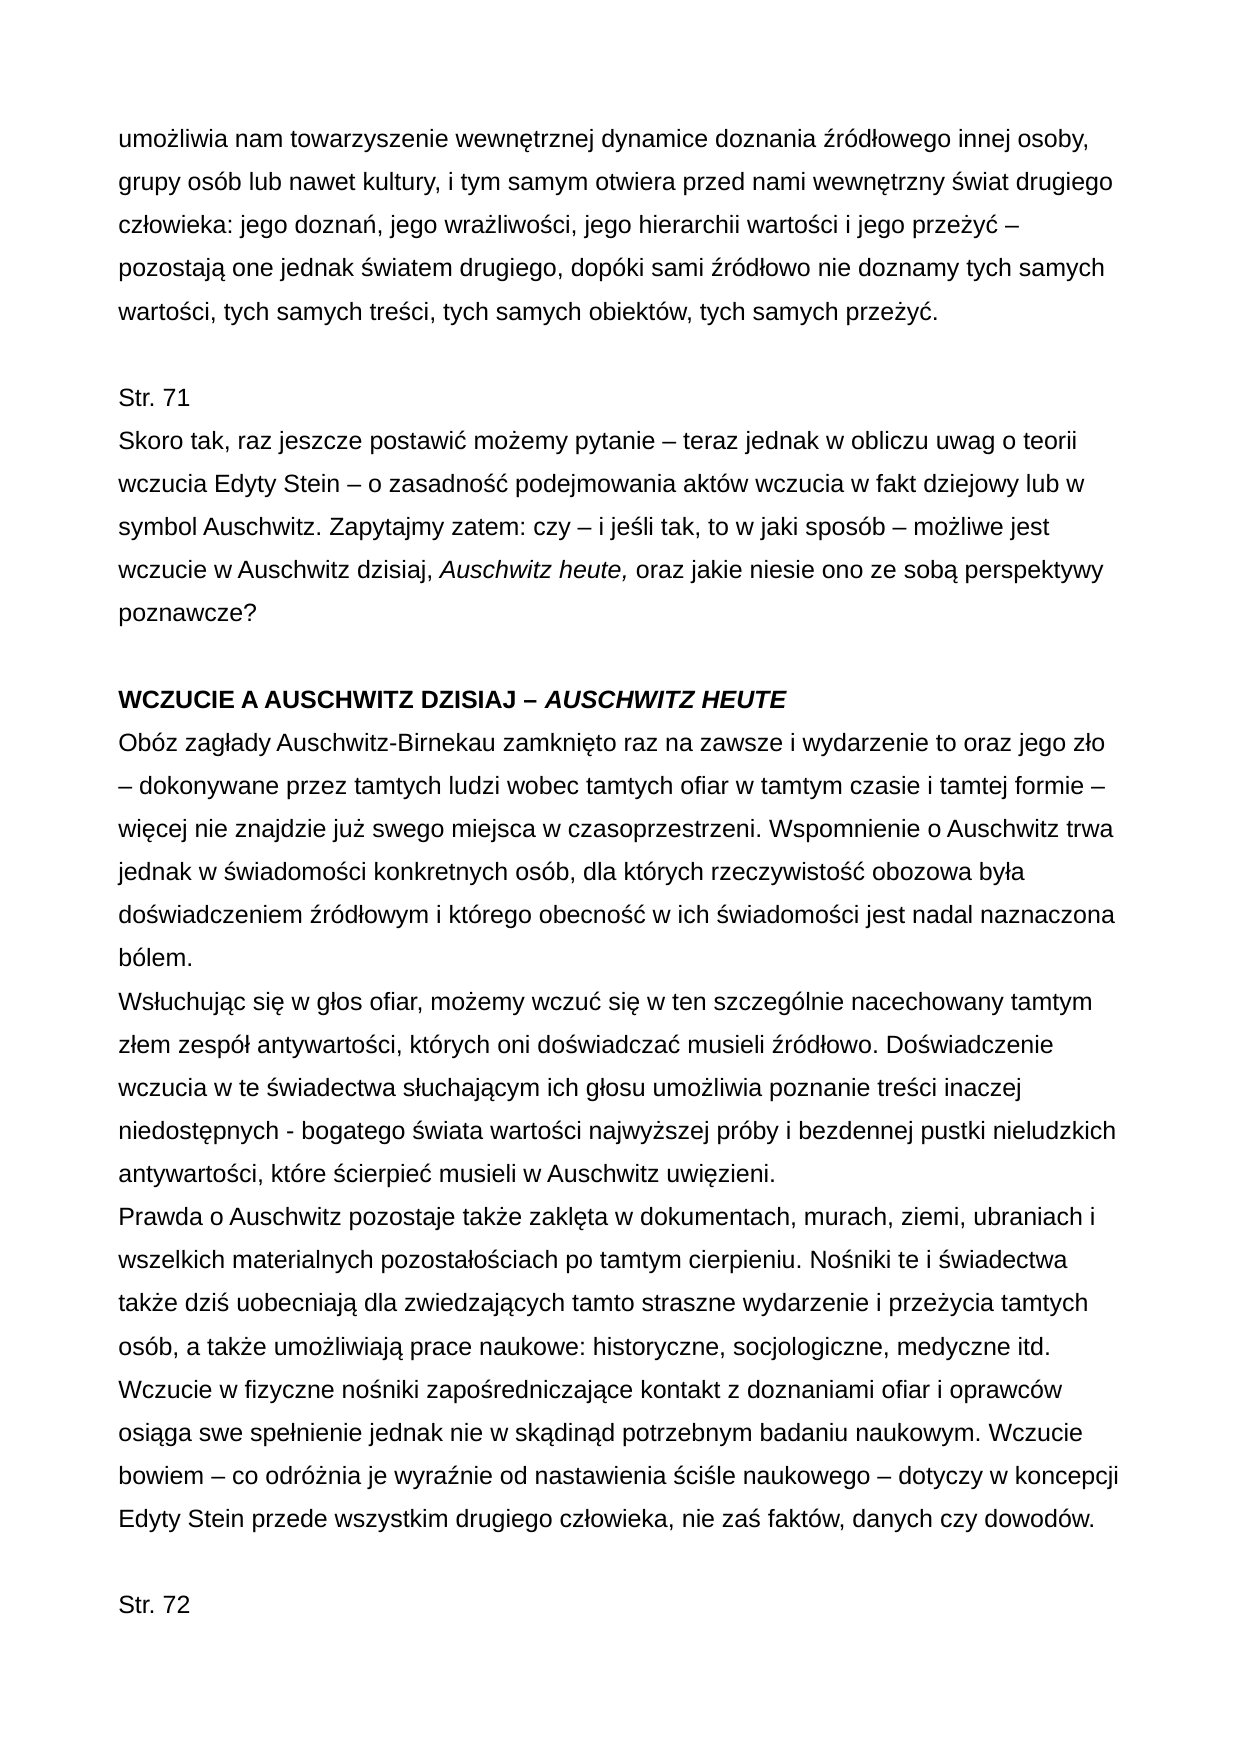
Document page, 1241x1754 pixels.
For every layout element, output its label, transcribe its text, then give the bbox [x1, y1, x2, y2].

text Str. 71 [118, 383, 1122, 412]
text Str. 72 [118, 1590, 1122, 1619]
text Wsłuchując się w głos ofiar, możemy wczuć się w ten szczególnie nacechowany tamtym złem zespół antywartości, których oni doświadczać musieli źródłowo. Doświadczenie wczucia w te świadectwa słuchającym ich głosu umożliwia poznanie treści inaczej niedostępnych - bogatego świata wartości najwyższej próby i bezdennej pustki nieludzkich antywartości, które ścierpieć musieli w Auschwitz uwięzieni. [118, 987, 1122, 1188]
text Skoro tak, raz jeszcze postawić możemy pytanie – teraz jednak w obliczu uwag o teorii wczucia Edyty Stein – o zasadność podejmowania aktów wczucia w fakt dziejowy lub w symbol Auschwitz. Zapytajmy zatem: czy – i jeśli tak, to w jaki sposób – możliwe jest wczucie w Auschwitz dzisiaj, Auschwitz heute, oraz jakie niesie ono ze sobą perspektywy poznawcze? [118, 426, 1122, 627]
subtitle WCZUCIE A AUSCHWITZ DZISIAJ – AUSCHWITZ HEUTE [118, 685, 1122, 713]
text Obóz zagłady Auschwitz-Birnekau zamknięto raz na zawsze i wydarzenie to oraz jego zło – dokonywane przez tamtych ludzi wobec tamtych ofiar w tamtym czasie i tamtej formie – więcej nie znajdzie już swego miejsca w czasoprzestrzeni. Wspomnienie o Auschwitz trwa jednak w świadomości konkretnych osób, dla których rzeczywistość obozowa była doświadczeniem źródłowym i którego obecność w ich świadomości jest nadal naznaczona bólem. [118, 728, 1122, 972]
text umożliwia nam towarzyszenie wewnętrznej dynamice doznania źródłowego innej osoby, grupy osób lub nawet kultury, i tym samym otwiera przed nami wewnętrzny świat drugiego człowieka: jego doznań, jego wrażliwości, jego hierarchii wartości i jego przeżyć – pozostają one jednak światem drugiego, dopóki sami źródłowo nie doznamy tych samych wartości, tych samych treści, tych samych obiektów, tych samych przeżyć. [118, 124, 1122, 325]
text Prawda o Auschwitz pozostaje także zaklęta w dokumentach, murach, ziemi, ubraniach i wszelkich materialnych pozostałościach po tamtym cierpieniu. Nośniki te i świadectwa także dziś uobecniają dla zwiedzających tamto straszne wydarzenie i przeżycia tamtych osób, a także umożliwiają prace naukowe: historyczne, socjologiczne, medyczne itd. Wczucie w fizyczne nośniki zapośredniczające kontakt z doznaniami ofiar i oprawców osiąga swe spełnienie jednak nie w skądinąd potrzebnym badaniu naukowym. Wczucie bowiem – co odróżnia je wyraźnie od nastawienia ściśle naukowego – dotyczy w koncepcji Edyty Stein przede wszystkim drugiego człowieka, nie zaś faktów, danych czy dowodów. [118, 1202, 1122, 1533]
